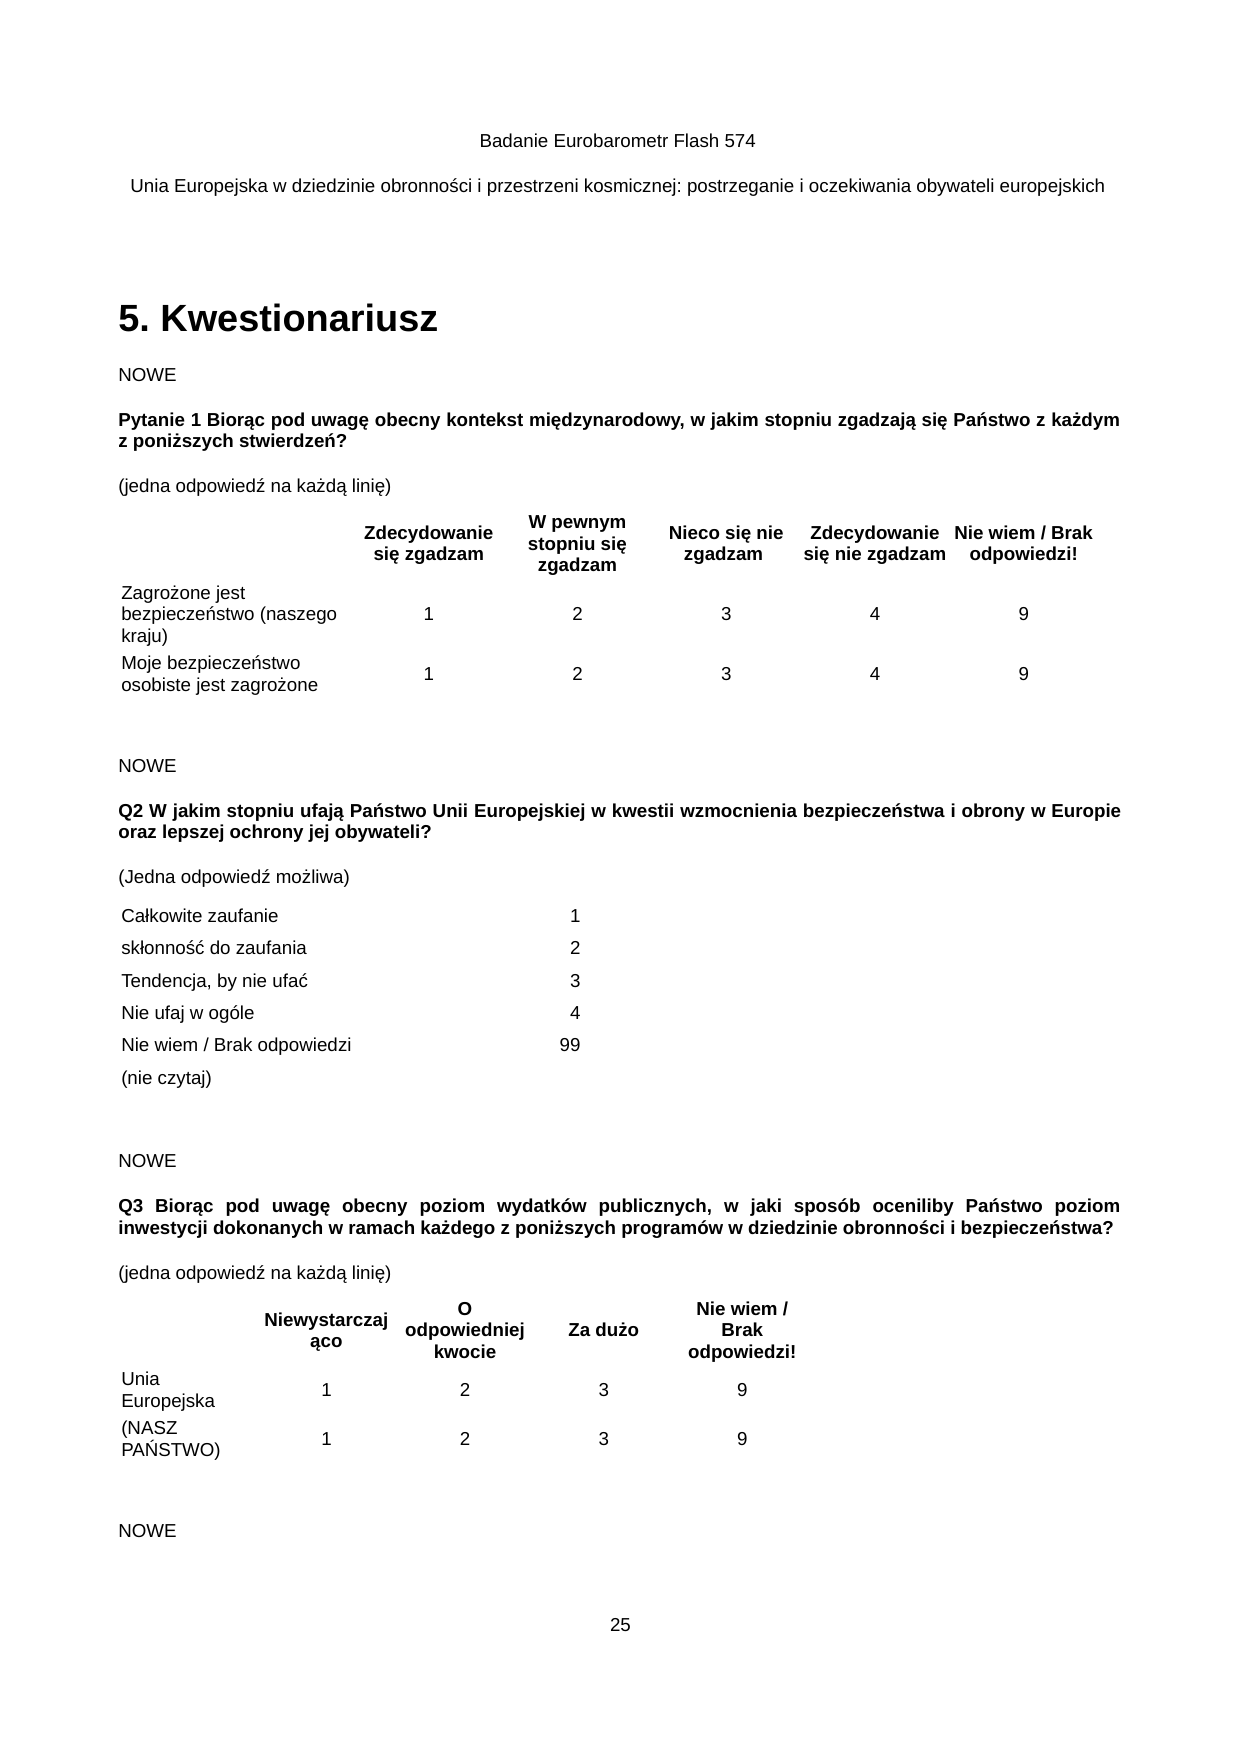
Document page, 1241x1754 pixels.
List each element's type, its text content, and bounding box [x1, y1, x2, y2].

table_cell 3 [534, 1414, 673, 1463]
table_header [118, 1295, 257, 1365]
table_cell Nie ufaj w ogóle [118, 996, 444, 1029]
table_cell 2 [395, 1365, 534, 1414]
table_cell 3 [534, 1365, 673, 1414]
table_cell 3 [444, 964, 583, 996]
text (jedna odpowiedź na każdą linię) [118, 475, 1122, 496]
table_cell 2 [395, 1414, 534, 1463]
table_cell 1 [354, 579, 503, 649]
table_cell Moje bezpieczeństwo osobiste jest zagrożone [118, 649, 354, 698]
table_cell Unia Europejska [118, 1365, 257, 1414]
table_header Zdecydowanie się zgadzam [354, 508, 503, 578]
table_cell Nie wiem / Brak odpowiedzi [118, 1029, 444, 1061]
table_cell 3 [652, 649, 800, 698]
table_cell 9 [673, 1414, 811, 1463]
table_cell 99 [444, 1029, 583, 1061]
table_cell [444, 1061, 583, 1093]
text Pytanie 1 Biorąc pod uwagę obecny kontekst międzynarodowy, w jakim stopniu zgadzają się Państwo z każdym z poniższych stwierdzeń? [118, 408, 1122, 451]
table_cell 2 [503, 579, 652, 649]
table_cell 2 [444, 932, 583, 964]
table_cell 4 [444, 996, 583, 1029]
table_header 1 [444, 899, 583, 932]
table_cell (NASZ PAŃSTWO) [118, 1414, 257, 1463]
table_cell 2 [503, 649, 652, 698]
text Q3 Biorąc pod uwagę obecny poziom wydatków publicznych, w jaki sposób oceniliby Państwo poziom inwestycji dokonanych w ramach każdego z poniższych programów w dziedzinie obronności i bezpieczeństwa? [118, 1195, 1122, 1238]
text NOWE [118, 363, 1122, 385]
table_cell 9 [949, 649, 1098, 698]
table_cell 1 [257, 1414, 395, 1463]
table_cell 1 [354, 649, 503, 698]
table_header Nie wiem / Brak odpowiedzi! [673, 1295, 811, 1365]
table_cell (nie czytaj) [118, 1061, 444, 1093]
table_header Nieco się nie zgadzam [652, 508, 800, 578]
table_cell Zagrożone jest bezpieczeństwo (naszego kraju) [118, 579, 354, 649]
table_header Całkowite zaufanie [118, 899, 444, 932]
table_cell Tendencja, by nie ufać [118, 964, 444, 996]
table_header Zdecydowanie się nie zgadzam [800, 508, 949, 578]
text NOWE [118, 1150, 1122, 1172]
table_cell 3 [652, 579, 800, 649]
text NOWE [118, 754, 1122, 776]
table_cell 9 [673, 1365, 811, 1414]
text NOWE [118, 1520, 1122, 1541]
table_header Niewystarczająco [257, 1295, 395, 1365]
table_header O odpowiedniej kwocie [395, 1295, 534, 1365]
table_header [118, 508, 354, 578]
text Q2 W jakim stopniu ufają Państwo Unii Europejskiej w kwestii wzmocnienia bezpieczeństwa i obrony w Europie oraz lepszej ochrony jej obywateli? [118, 799, 1122, 843]
table_cell 4 [800, 649, 949, 698]
table_cell 9 [949, 579, 1098, 649]
table_header W pewnym stopniu się zgadzam [503, 508, 652, 578]
table_cell skłonność do zaufania [118, 932, 444, 964]
subtitle 5. Kwestionariusz [118, 296, 1122, 339]
table_cell 4 [800, 579, 949, 649]
text (Jedna odpowiedź możliwa) [118, 866, 1122, 887]
table_header Nie wiem / Brak odpowiedzi! [949, 508, 1098, 578]
table_header Za dużo [534, 1295, 673, 1365]
table_cell 1 [257, 1365, 395, 1414]
text (jedna odpowiedź na każdą linię) [118, 1261, 1122, 1283]
